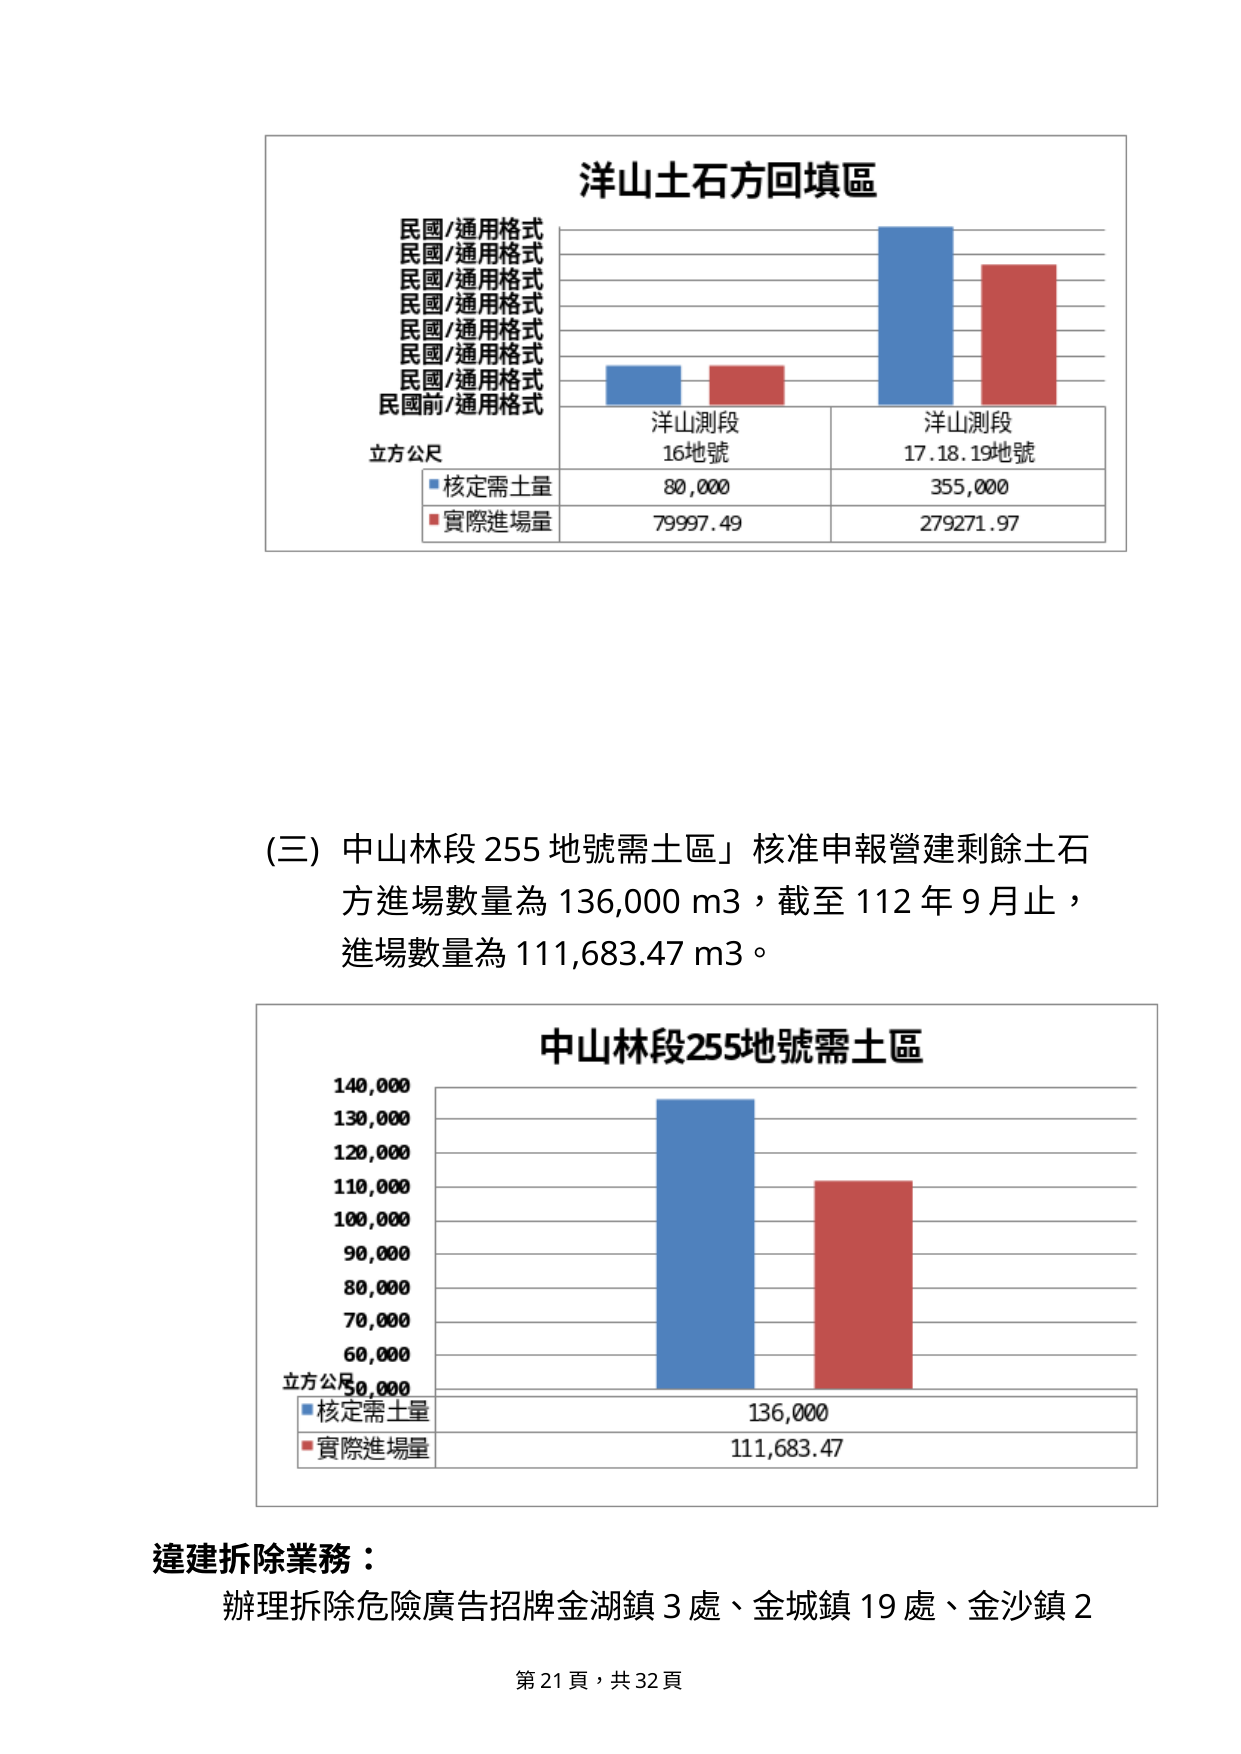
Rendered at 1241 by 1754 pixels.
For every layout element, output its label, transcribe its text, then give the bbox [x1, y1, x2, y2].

text 辦理拆除危險廣告招牌金湖鎮3處、金城鎮19處、金沙鎮2 [222, 1580, 1092, 1628]
text 違建拆除業務： [148, 1538, 1092, 1580]
list 中山林段255地號需土區」核准申報營建剩餘土石方進場數量為136,000 m3，截至112年9月止，進場數量為111,683.47 m3。 [266, 819, 1092, 976]
